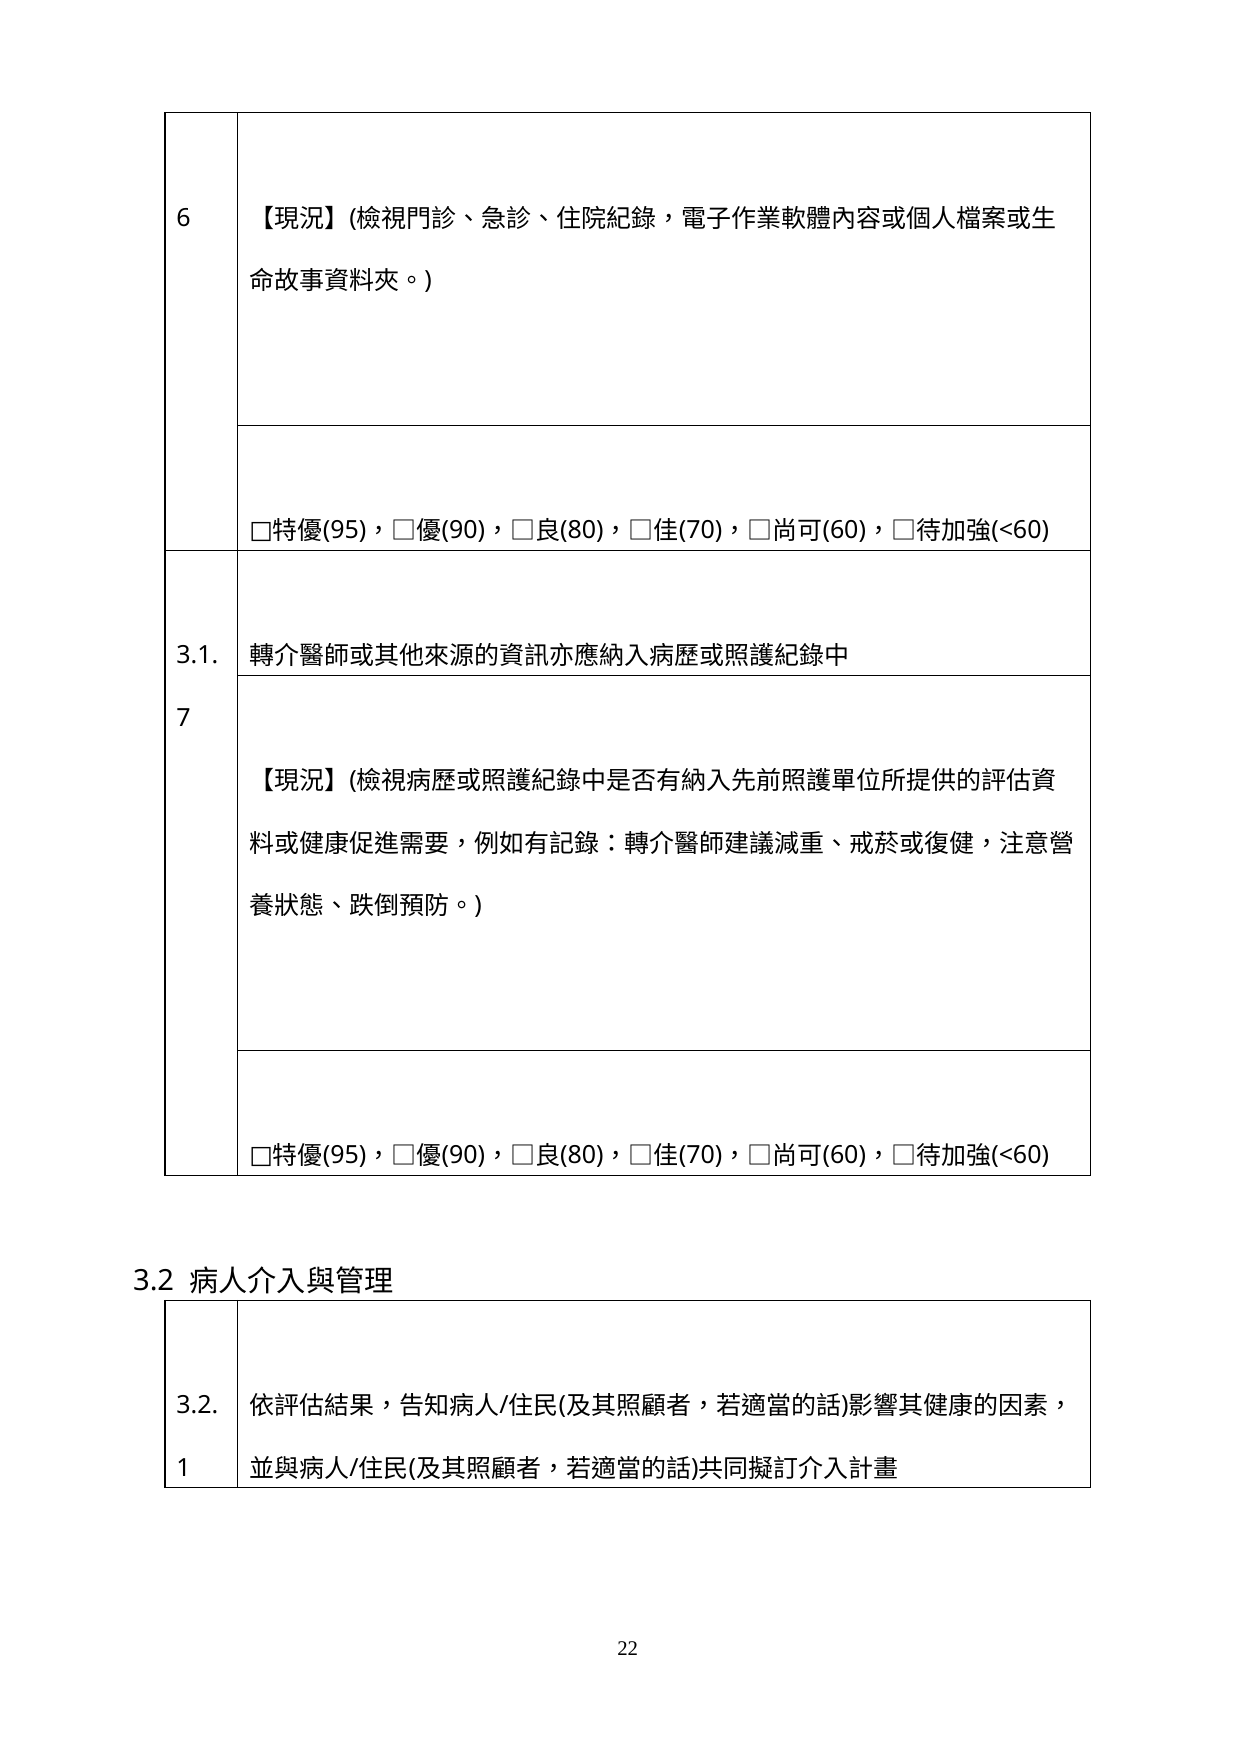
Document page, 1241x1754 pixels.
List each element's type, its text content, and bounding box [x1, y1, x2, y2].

table_cell 3.1.7 [166, 551, 237, 1175]
table_cell 轉介醫師或其他來源的資訊亦應納入病歷或照護紀錄中 [238, 551, 1090, 675]
table_header 3.2.1 [166, 1301, 237, 1487]
table_cell □特優(95)，□優(90)，□良(80)，□佳(70)，□尚可(60)，□待加強(<60) [238, 1051, 1090, 1175]
list 病人介入與管理 [133, 1237, 1122, 1300]
table_cell 6 [166, 113, 237, 550]
table_cell 【現況】(檢視病歷或照護紀錄中是否有納入先前照護單位所提供的評估資料或健康促進需要，例如有記錄：轉介醫師建議減重、戒菸或復健，注意營養狀態、跌倒預防。) [238, 676, 1090, 1050]
table_cell □特優(95)，□優(90)，□良(80)，□佳(70)，□尚可(60)，□待加強(<60) [238, 426, 1090, 550]
table_cell 【現況】(檢視門診、急診、住院紀錄，電子作業軟體內容或個人檔案或生命故事資料夾。) [238, 113, 1090, 425]
table_header 依評估結果，告知病人/住民(及其照顧者，若適當的話)影響其健康的因素，並與病人/住民(及其照顧者，若適當的話)共同擬訂介入計畫 [238, 1301, 1090, 1487]
